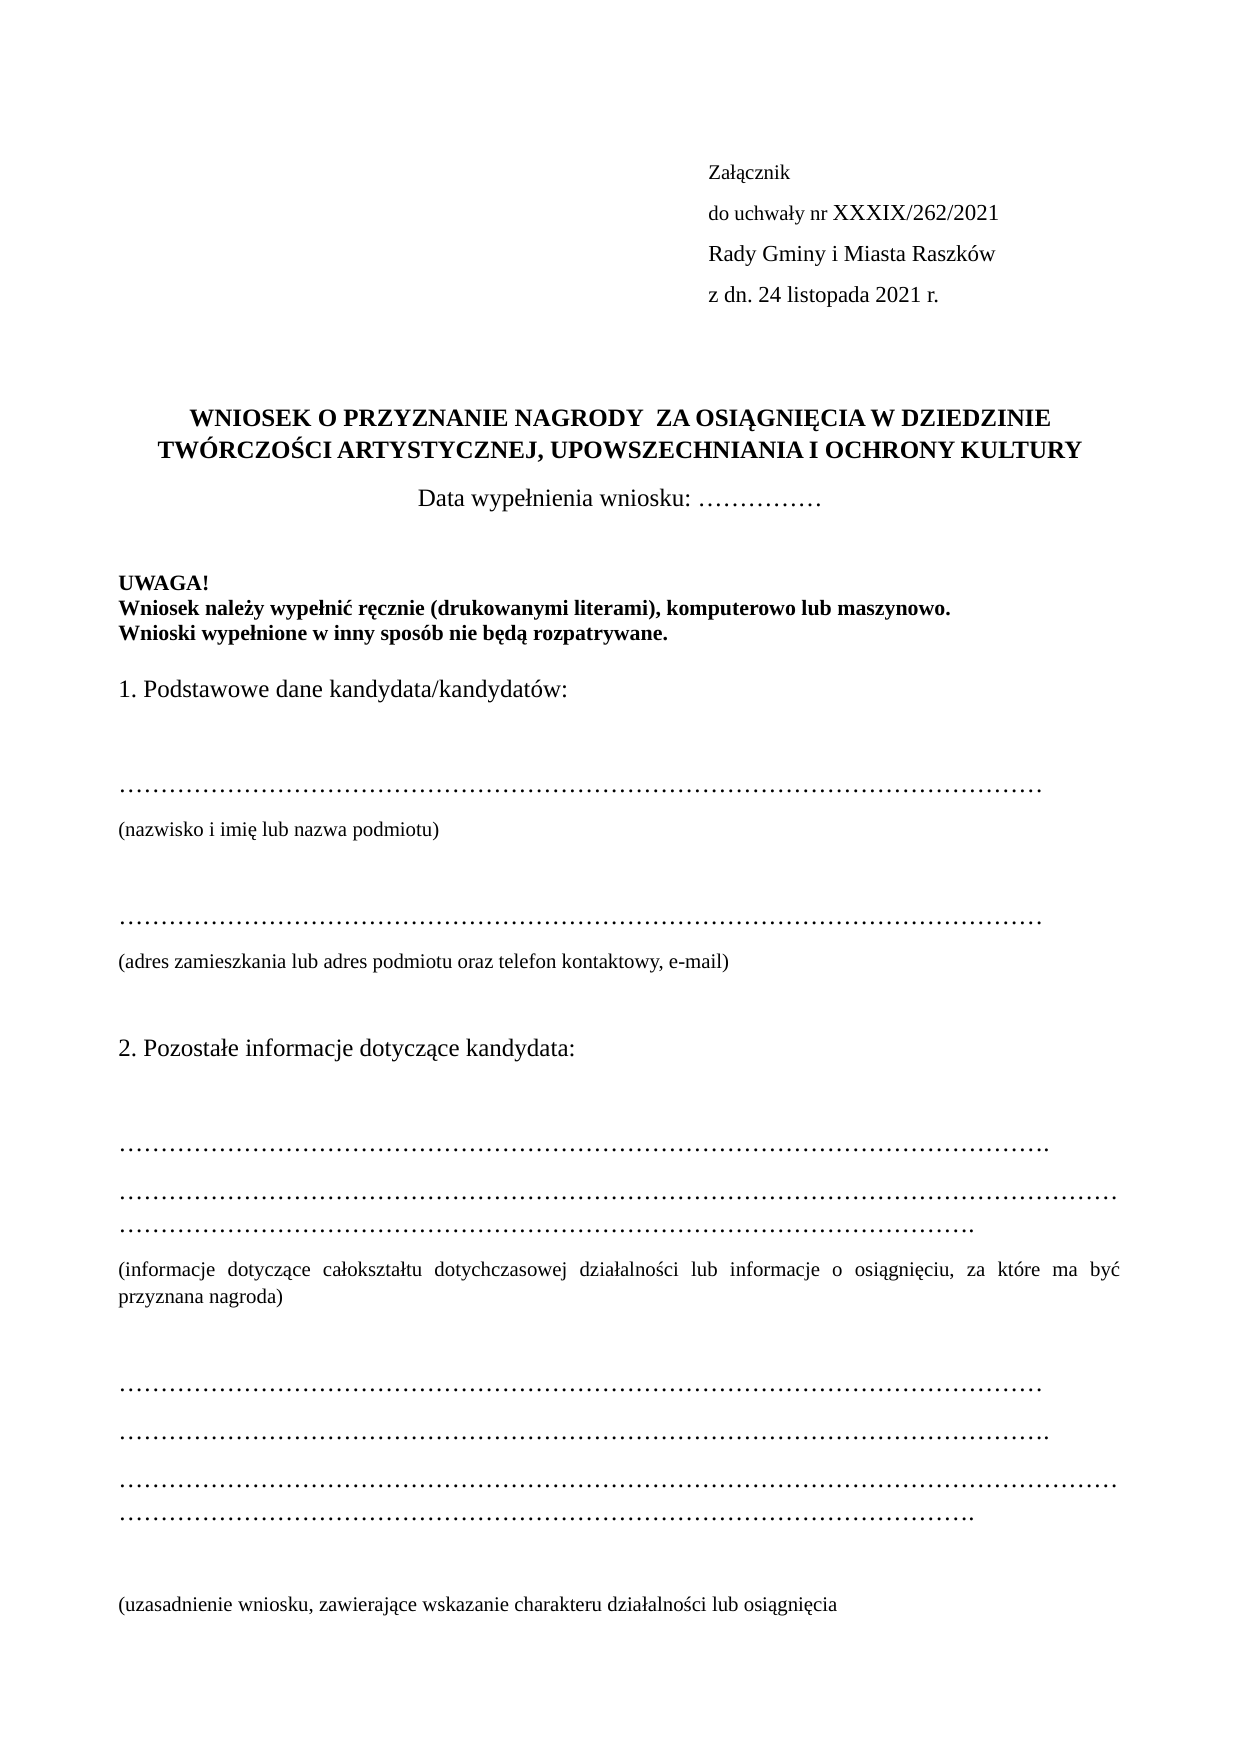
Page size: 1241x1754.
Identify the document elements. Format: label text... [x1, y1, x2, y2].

text Wnioski wypełnione w inny sposób nie będą rozpatrywane. [118, 620, 1122, 645]
text …………………………………………………………………………………………………. [118, 1416, 1122, 1445]
text ……………………………………………………………………………………………………………………………………………………………………………………………………. [118, 1176, 1122, 1238]
text ……………………………………………………………………………………………………………………………………………………………………………………………………. [118, 1464, 1122, 1525]
text 2. Pozostałe informacje dotyczące kandydata: [118, 1033, 1122, 1062]
text (nazwisko i imię lub nazwa podmiotu) [118, 817, 1122, 841]
text UWAGA! [118, 569, 1122, 595]
text (uzasadnienie wniosku, zawierające wskazanie charakteru działalności lub osiągnięcia [118, 1592, 1122, 1616]
text Załącznik [634, 160, 1122, 184]
text WNIOSEK O PRZYZNANIE NAGRODY ZA OSIĄGNIĘCIA W DZIEDZINIE TWÓRCZOŚCI ARTYSTYCZNEJ, UPOWSZECHNIANIA I OCHRONY KULTURY [118, 403, 1122, 464]
text do uchwały nr XXXIX/262/2021 [708, 199, 1122, 225]
text Wniosek należy wypełnić ręcznie (drukowanymi literami), komputerowo lub maszynowo. [118, 595, 1122, 620]
text ………………………………………………………………………………………………… [118, 1368, 1122, 1397]
text ………………………………………………………………………………………………… [118, 769, 1122, 798]
text Data wypełnienia wniosku: …………… [118, 483, 1122, 512]
text Rady Gminy i Miasta Raszków [708, 240, 1122, 266]
text (adres zamieszkania lub adres podmiotu oraz telefon kontaktowy, e-mail) [118, 949, 1122, 973]
text 1. Podstawowe dane kandydata/kandydatów: [118, 674, 1122, 703]
text z dn. 24 listopada 2021 r. [708, 281, 1122, 307]
text ………………………………………………………………………………………………… [118, 901, 1122, 930]
text (informacje dotyczące całokształtu dotychczasowej działalności lub informacje o osiągnięciu, za które ma być przyznana nagroda) [118, 1256, 1122, 1308]
text …………………………………………………………………………………………………. [118, 1128, 1122, 1157]
